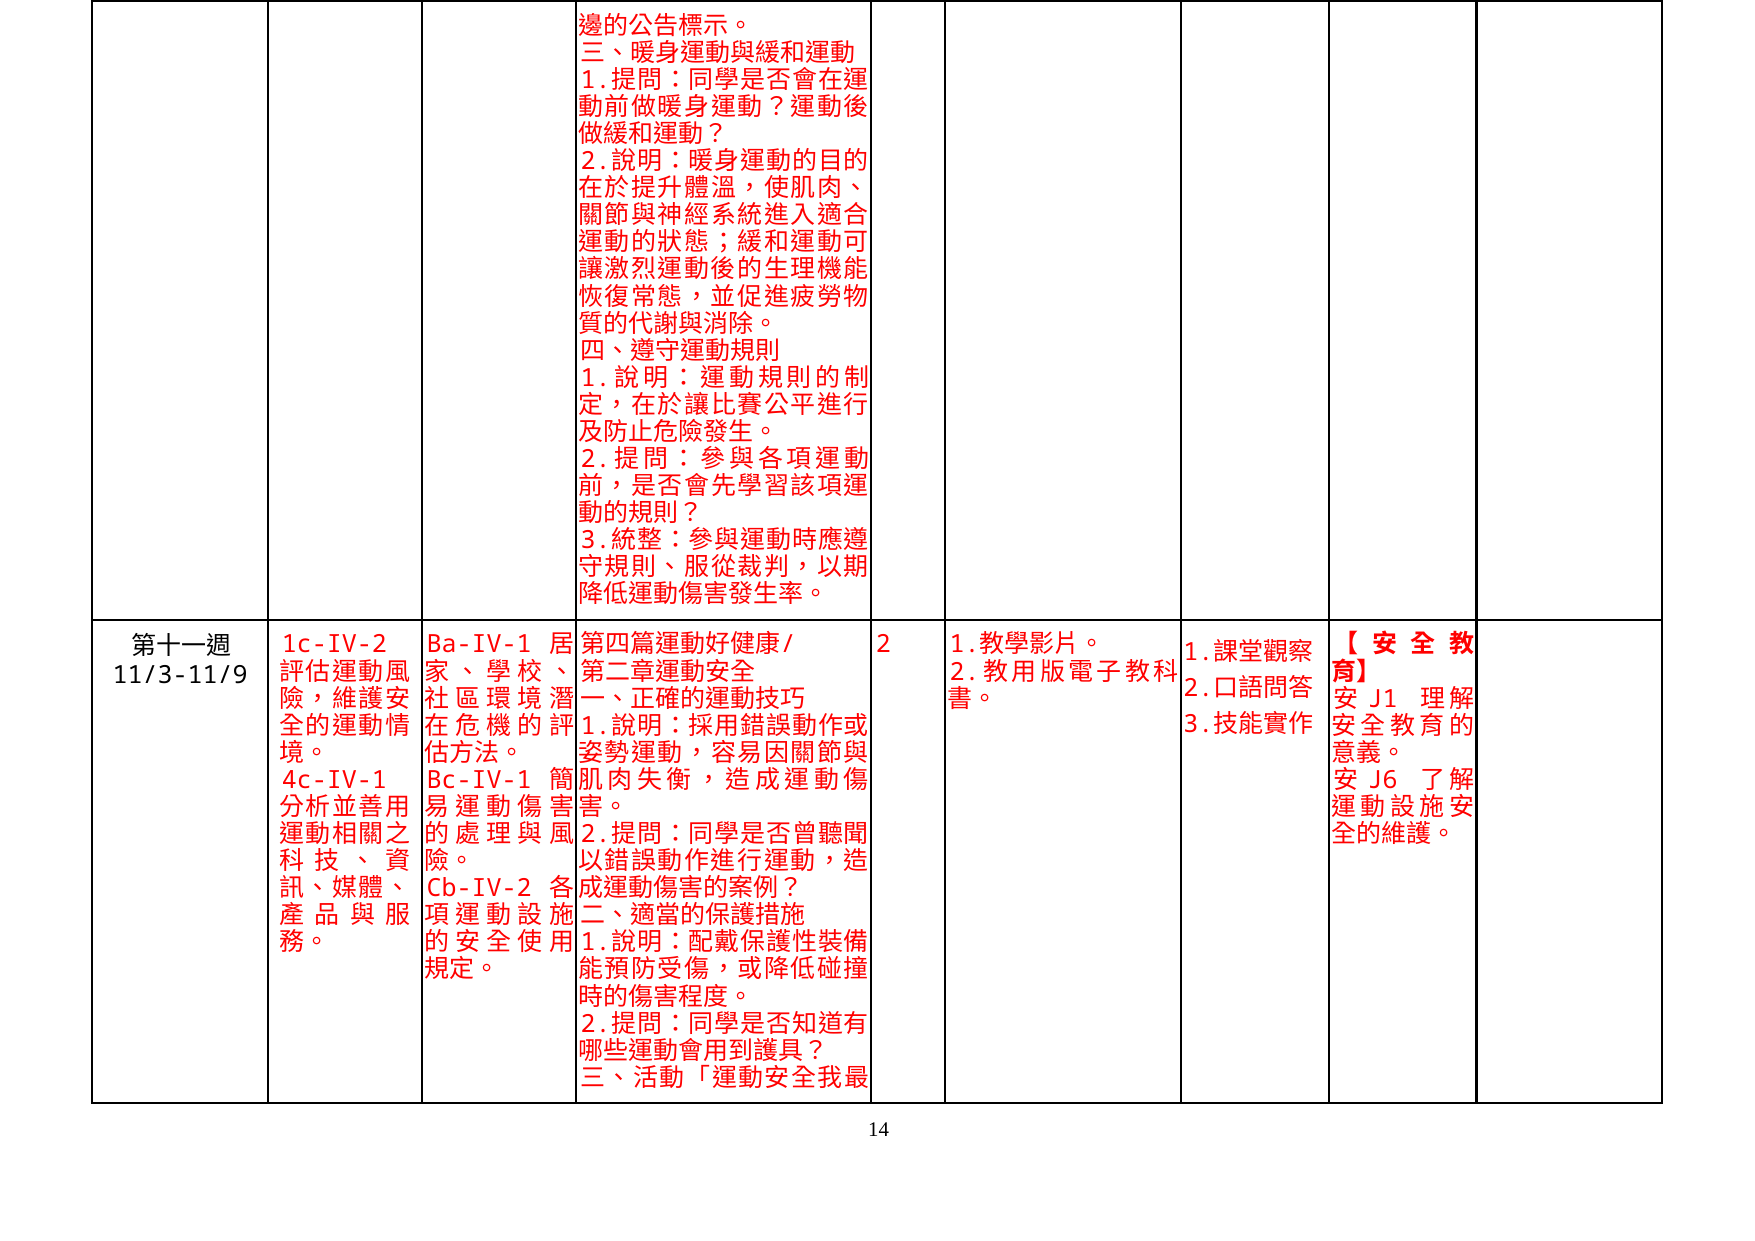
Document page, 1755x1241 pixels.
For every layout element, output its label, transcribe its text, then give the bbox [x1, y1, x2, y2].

table_cell [269, 2, 421, 619]
table_cell 1c-IV-2 評估運動風險，維護安全的運動情境。 4c-IV-1 分析並善用運動相關之科技、資訊、媒體、產品與服務。 [269, 621, 421, 1102]
table_cell [946, 2, 1180, 619]
table_cell 1.教學影片。 2.教用版電子教科書。 [946, 621, 1180, 1102]
table_cell [93, 2, 267, 619]
table_cell 邊的公告標示。 三、暖身運動與緩和運動 1.提問：同學是否會在運動前做暖身運動？運動後做緩和運動？ 2.說明：暖身運動的目的在於提升體溫，使肌肉、關節與神經系統進入適合運動的狀態；緩和運動可讓激烈運動後的生理機能恢復常態，並促進疲勞物質的代謝與消除。 四、遵守運動規則 1.說明：運動規則的制定，在於讓比賽公平進行及防止危險發生。 2.提問：參與各項運動前，是否會先學習該項運動的規則？ 3.統整：參與運動時應遵守規則、服從裁判，以期降低運動傷害發生率。 [577, 2, 870, 619]
table_cell [872, 2, 944, 619]
table_cell Ba-IV-1 居家、學校、社區環境潛在危機的評估方法。 Bc-IV-1 簡易運動傷害的處理與風險。 Cb-IV-2 各項運動設施的安全使用規定。 [423, 621, 575, 1102]
table_cell 【安全教育】 安J1 理解安全教育的意義。 安J6 了解運動設施安全的維護。 [1330, 621, 1475, 1102]
table_cell [1182, 2, 1328, 619]
table_cell 第四篇運動好健康/ 第二章運動安全 一、正確的運動技巧 1.說明：採用錯誤動作或姿勢運動，容易因關節與肌肉失衡，造成運動傷害。 2.提問：同學是否曾聽聞以錯誤動作進行運動，造成運動傷害的案例？ 二、適當的保護措施 1.說明：配戴保護性裝備能預防受傷，或降低碰撞時的傷害程度。 2.提問：同學是否知道有哪些運動會用到護具？ 三、活動「運動安全我最 [577, 621, 870, 1102]
table_cell [1330, 2, 1475, 619]
table_cell [1478, 621, 1661, 1102]
table_cell 第十一週11/3-11/9 [93, 621, 267, 1102]
table_cell 1.課堂觀察 2.口語問答 3.技能實作 [1182, 621, 1328, 1102]
table_cell [1478, 2, 1661, 619]
table_cell [423, 2, 575, 619]
table_cell 2 [872, 621, 944, 1102]
